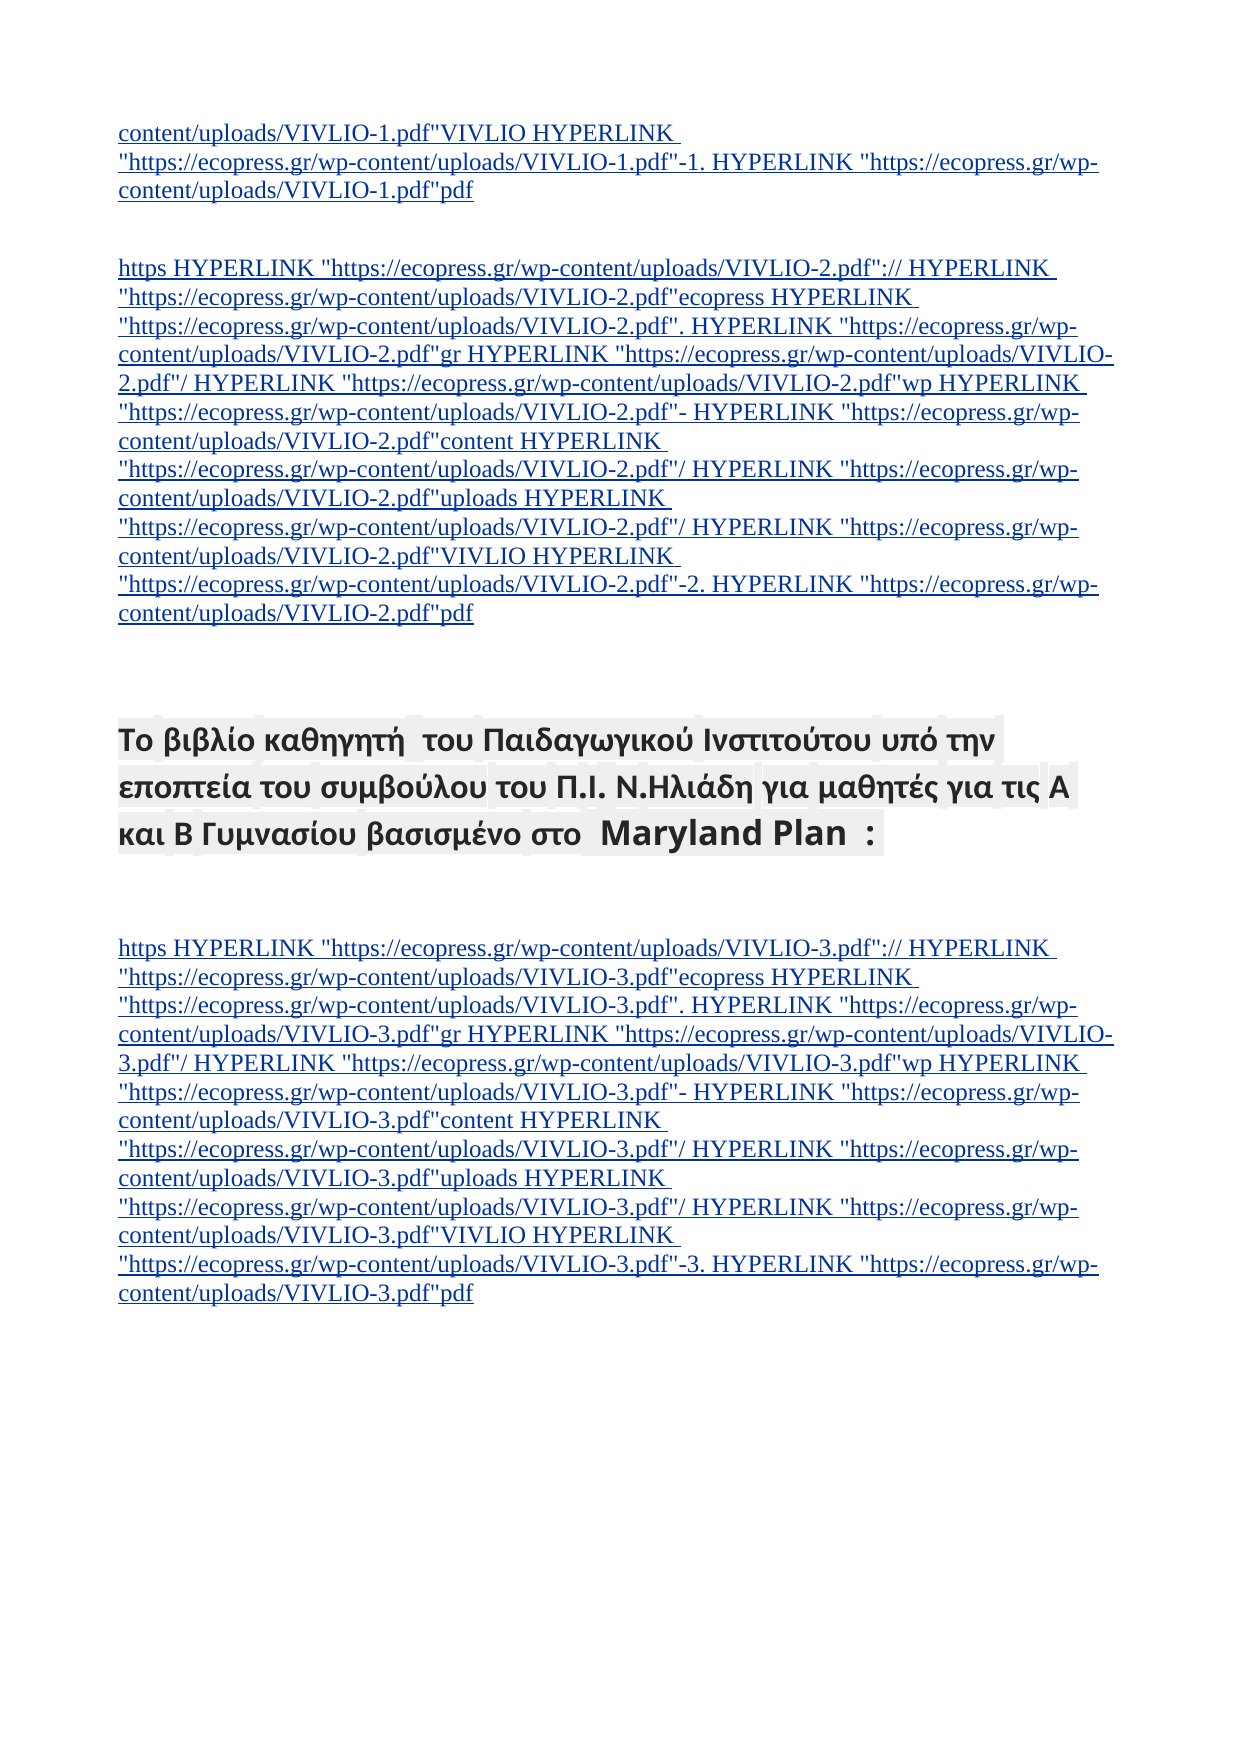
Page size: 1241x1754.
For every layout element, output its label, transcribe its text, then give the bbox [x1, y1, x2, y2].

text https HYPERLINK "https://ecopress.gr/wp-content/uploads/VIVLIO-3.pdf":// HYPERLINK "https://ecopress.gr/wp-content/uploads/VIVLIO-3.pdf"ecopress HYPERLINK "https://ecopress.gr/wp-content/uploads/VIVLIO-3.pdf". HYPERLINK "https://ecopress.gr/wp-content/uploads/VIVLIO-3.pdf"gr HYPERLINK "https://ecopress.gr/wp-content/uploads/VIVLIO-3.pdf"/ HYPERLINK "https://ecopress.gr/wp-content/uploads/VIVLIO-3.pdf"wp HYPERLINK "https://ecopress.gr/wp-content/uploads/VIVLIO-3.pdf"- HYPERLINK "https://ecopress.gr/wp-content/uploads/VIVLIO-3.pdf"content HYPERLINK "https://ecopress.gr/wp-content/uploads/VIVLIO-3.pdf"/ HYPERLINK "https://ecopress.gr/wp-content/uploads/VIVLIO-3.pdf"uploads HYPERLINK "https://ecopress.gr/wp-content/uploads/VIVLIO-3.pdf"/ HYPERLINK "https://ecopress.gr/wp-content/uploads/VIVLIO-3.pdf"VIVLIO HYPERLINK "https://ecopress.gr/wp-content/uploads/VIVLIO-3.pdf"-3. HYPERLINK "https://ecopress.gr/wp-content/uploads/VIVLIO-3.pdf"pdf [118, 933, 1122, 1307]
text content/uploads/VIVLIO-1.pdf"VIVLIO HYPERLINK "https://ecopress.gr/wp-content/uploads/VIVLIO-1.pdf"-1. HYPERLINK "https://ecopress.gr/wp-content/uploads/VIVLIO-1.pdf"pdf [118, 118, 1122, 204]
text https HYPERLINK "https://ecopress.gr/wp-content/uploads/VIVLIO-2.pdf":// HYPERLINK "https://ecopress.gr/wp-content/uploads/VIVLIO-2.pdf"ecopress HYPERLINK "https://ecopress.gr/wp-content/uploads/VIVLIO-2.pdf". HYPERLINK "https://ecopress.gr/wp-content/uploads/VIVLIO-2.pdf"gr HYPERLINK "https://ecopress.gr/wp-content/uploads/VIVLIO-2.pdf"/ HYPERLINK "https://ecopress.gr/wp-content/uploads/VIVLIO-2.pdf"wp HYPERLINK "https://ecopress.gr/wp-content/uploads/VIVLIO-2.pdf"- HYPERLINK "https://ecopress.gr/wp-content/uploads/VIVLIO-2.pdf"content HYPERLINK "https://ecopress.gr/wp-content/uploads/VIVLIO-2.pdf"/ HYPERLINK "https://ecopress.gr/wp-content/uploads/VIVLIO-2.pdf"uploads HYPERLINK "https://ecopress.gr/wp-content/uploads/VIVLIO-2.pdf"/ HYPERLINK "https://ecopress.gr/wp-content/uploads/VIVLIO-2.pdf"VIVLIO HYPERLINK "https://ecopress.gr/wp-content/uploads/VIVLIO-2.pdf"-2. HYPERLINK "https://ecopress.gr/wp-content/uploads/VIVLIO-2.pdf"pdf [118, 253, 1122, 627]
text Το βιβλίο καθηγητή του Παιδαγωγικού Ινστιτούτου υπό την εποπτεία του συμβούλου του Π.Ι. Ν.Ηλιάδη για μαθητές για τις Α και Β Γυμνασίου βασισμένο στο Maryland Plan : [118, 715, 1122, 856]
